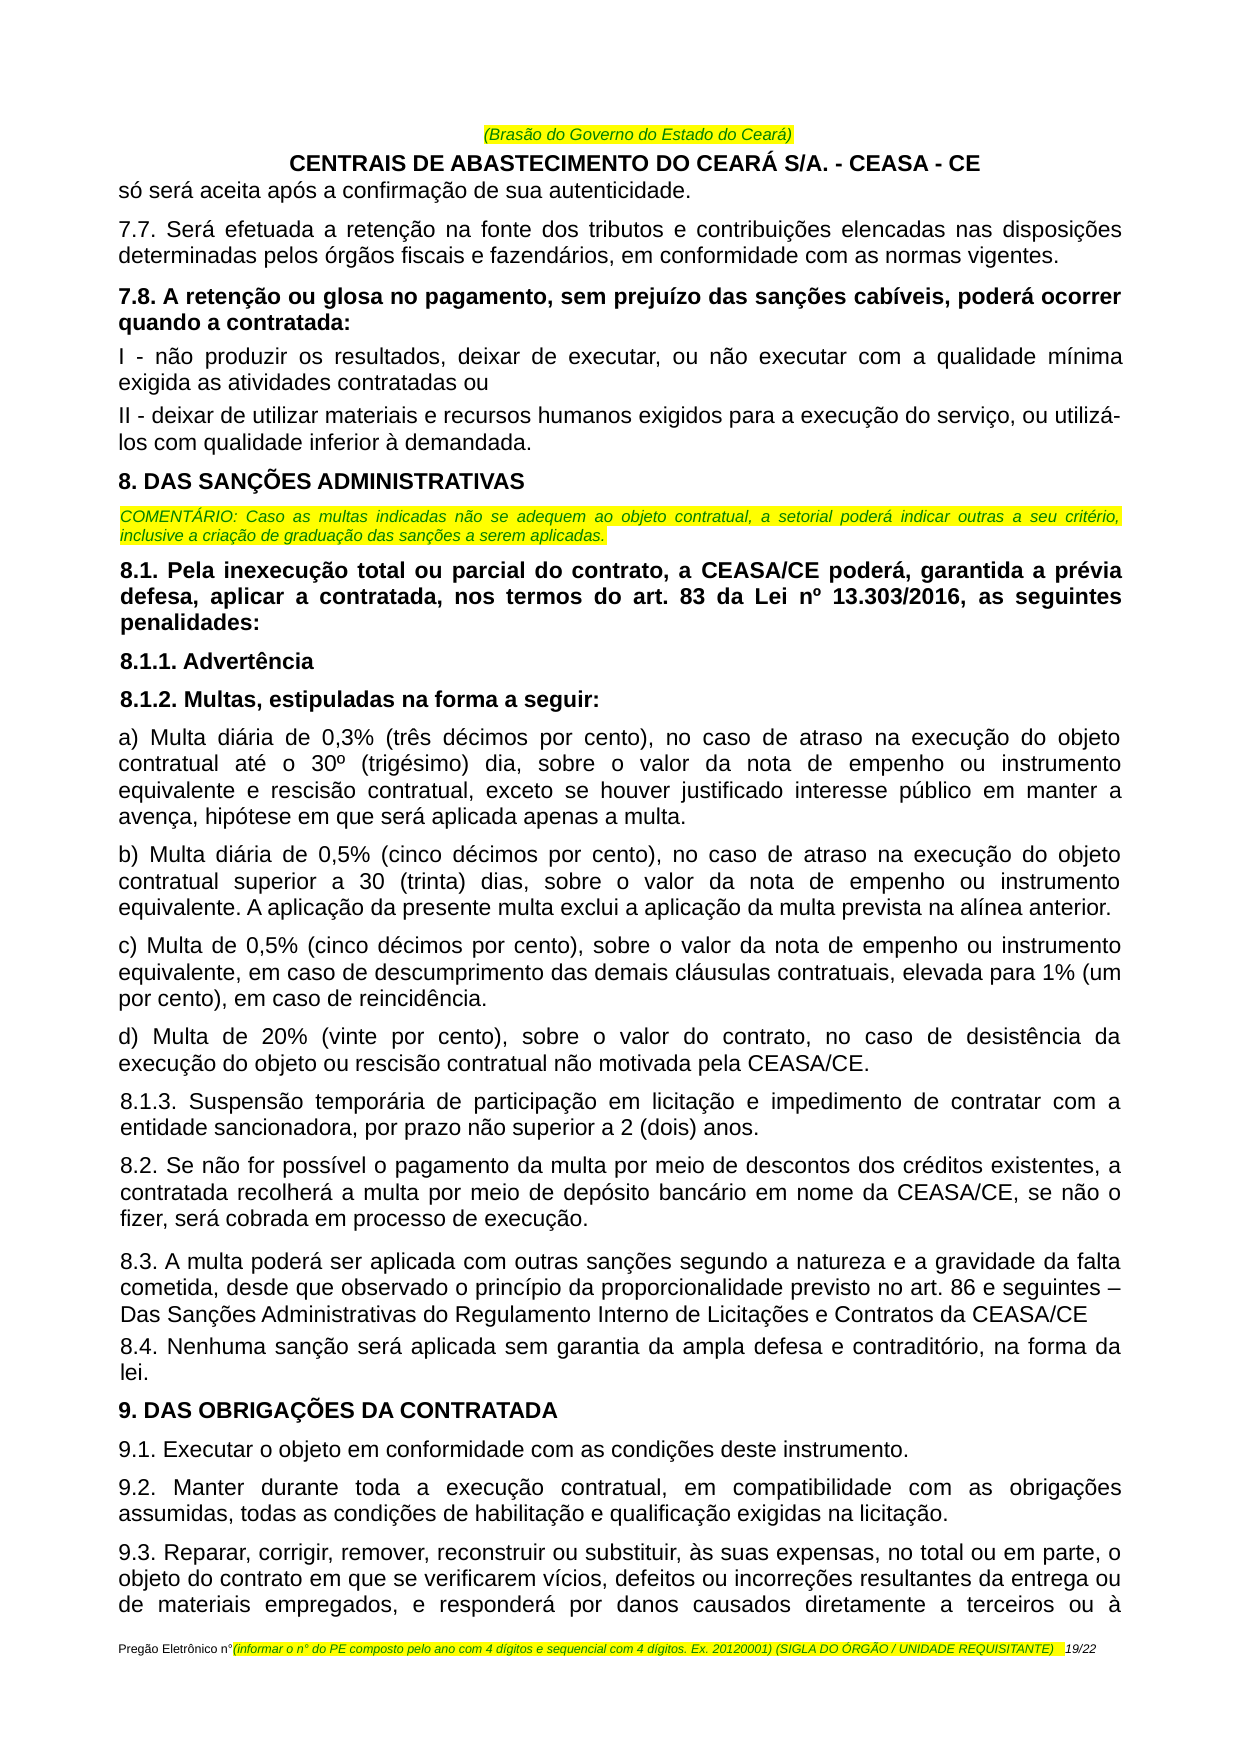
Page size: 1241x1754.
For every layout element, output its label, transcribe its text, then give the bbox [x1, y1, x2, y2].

text 9.1. Executar o objeto em conformidade com as condições deste instrumento. [118, 1436, 1122, 1462]
text a) Multa diária de 0,3% (três décimos por cento), no caso de atraso na execução do objeto contratual até o 30º (trigésimo) dia, sobre o valor da nota de empenho ou instrumento equivalente e rescisão contratual, exceto se houver justificado interesse público em manter a avença, hipótese em que será aplicada apenas a multa. [118, 724, 1122, 829]
text 8.3. A multa poderá ser aplicada com outras sanções segundo a natureza e a gravidade da falta cometida, desde que observado o princípio da proporcionalidade previsto no art. 86 e seguintes – Das Sanções Administrativas do Regulamento Interno de Licitações e Contratos da CEASA/CE [120, 1248, 1122, 1327]
text 7.8. A retenção ou glosa no pagamento, sem prejuízo das sanções cabíveis, poderá ocorrer quando a contratada: [118, 283, 1122, 336]
text 7.7. Será efetuada a retenção na fonte dos tributos e contribuições elencadas nas disposições determinadas pelos órgãos fiscais e fazendários, em conformidade com as normas vigentes. [118, 216, 1122, 269]
text 9.3. Reparar, corrigir, remover, reconstruir ou substituir, às suas expensas, no total ou em parte, o objeto do contrato em que se verificarem vícios, defeitos ou incorreções resultantes da entrega ou de materiais empregados, e responderá por danos causados diretamente a terceiros ou à [118, 1538, 1122, 1617]
text d) Multa de 20% (vinte por cento), sobre o valor do contrato, no caso de desistência da execução do objeto ou rescisão contratual não motivada pela CEASA/CE. [118, 1023, 1122, 1076]
text 8.4. Nenhuma sanção será aplicada sem garantia da ampla defesa e contraditório, na forma da lei. [120, 1333, 1122, 1386]
text 8.1.3. Suspensão temporária de participação em licitação e impedimento de contratar com a entidade sancionadora, por prazo não superior a 2 (dois) anos. [120, 1088, 1122, 1141]
text 9. DAS OBRIGAÇÕES DA CONTRATADA [118, 1397, 1122, 1424]
text COMENTÁRIO: Caso as multas indicadas não se adequem ao objeto contratual, a setorial poderá indicar outras a seu critério, inclusive a criação de graduação das sanções a serem aplicadas. [120, 506, 1122, 545]
text 8.1. Pela inexecução total ou parcial do contrato, a CEASA/CE poderá, garantida a prévia defesa, aplicar a contratada, nos termos do art. 83 da Lei nº 13.303/2016, as seguintes penalidades: [120, 557, 1122, 636]
text c) Multa de 0,5% (cinco décimos por cento), sobre o valor da nota de empenho ou instrumento equivalente, em caso de descumprimento das demais cláusulas contratuais, elevada para 1% (um por cento), em caso de reincidência. [118, 932, 1122, 1011]
text só será aceita após a confirmação de sua autenticidade. [118, 177, 1122, 203]
text 8.1.2. Multas, estipuladas na forma a seguir: [120, 686, 1122, 712]
text 8.1.1. Advertência [120, 648, 1122, 674]
text 8.2. Se não for possível o pagamento da multa por meio de descontos dos créditos existentes, a contratada recolherá a multa por meio de depósito bancário em nome da CEASA/CE, se não o fizer, será cobrada em processo de execução. [120, 1152, 1122, 1231]
list I - não produzir os resultados, deixar de executar, ou não executar com a qualidade mínima exigida as atividades contratadas ou [118, 343, 1123, 395]
text 8. DAS SANÇÕES ADMINISTRATIVAS [118, 468, 1122, 494]
text 9.2. Manter durante toda a execução contratual, em compatibilidade com as obrigações assumidas, todas as condições de habilitação e qualificação exigidas na licitação. [118, 1474, 1122, 1527]
text b) Multa diária de 0,5% (cinco décimos por cento), no caso de atraso na execução do objeto contratual superior a 30 (trinta) dias, sobre o valor da nota de empenho ou instrumento equivalente. A aplicação da presente multa exclui a aplicação da multa prevista na alínea anterior. [118, 841, 1122, 920]
text II - deixar de utilizar materiais e recursos humanos exigidos para a execução do serviço, ou utilizá-los com qualidade inferior à demandada. [118, 402, 1122, 455]
